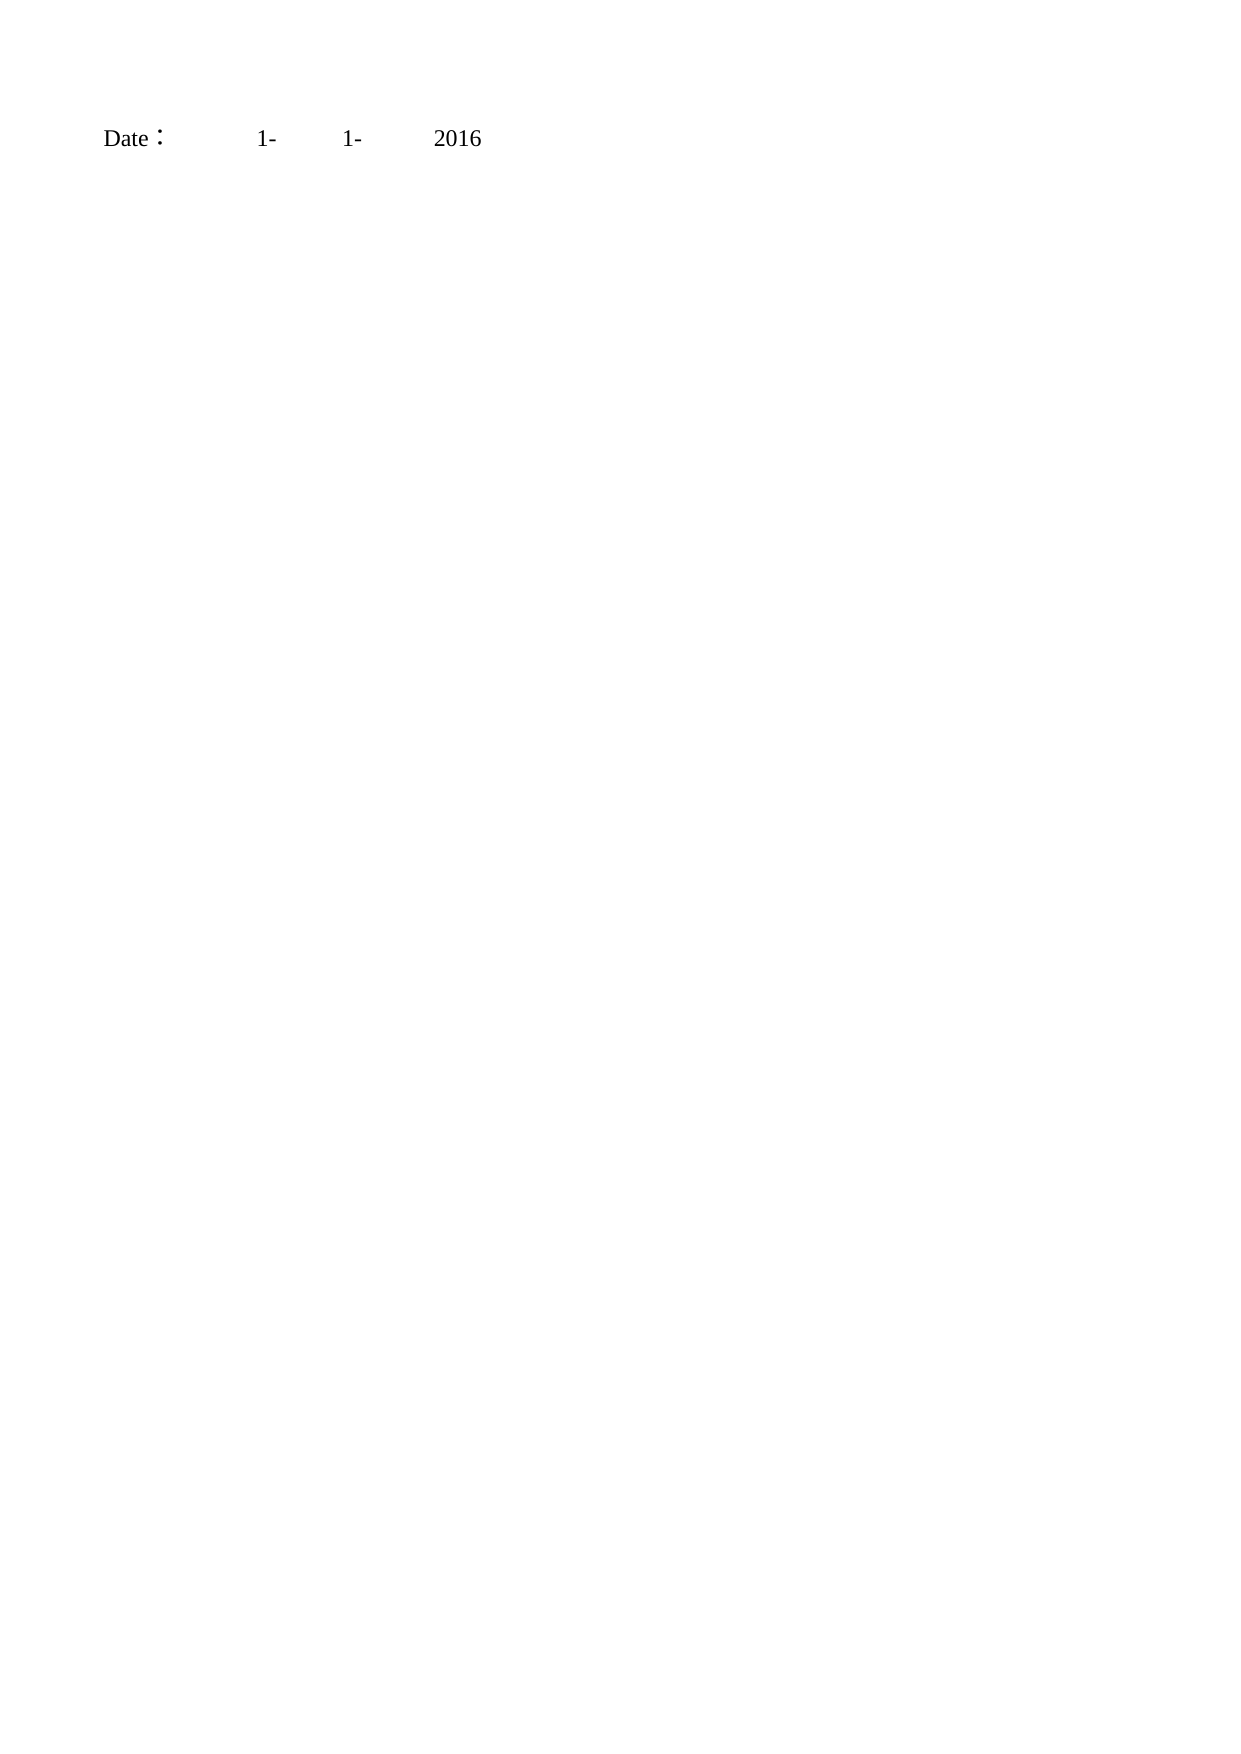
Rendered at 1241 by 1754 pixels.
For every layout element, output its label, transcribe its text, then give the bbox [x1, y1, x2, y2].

text Date： 1- 1- 2016 [103, 118, 1122, 153]
